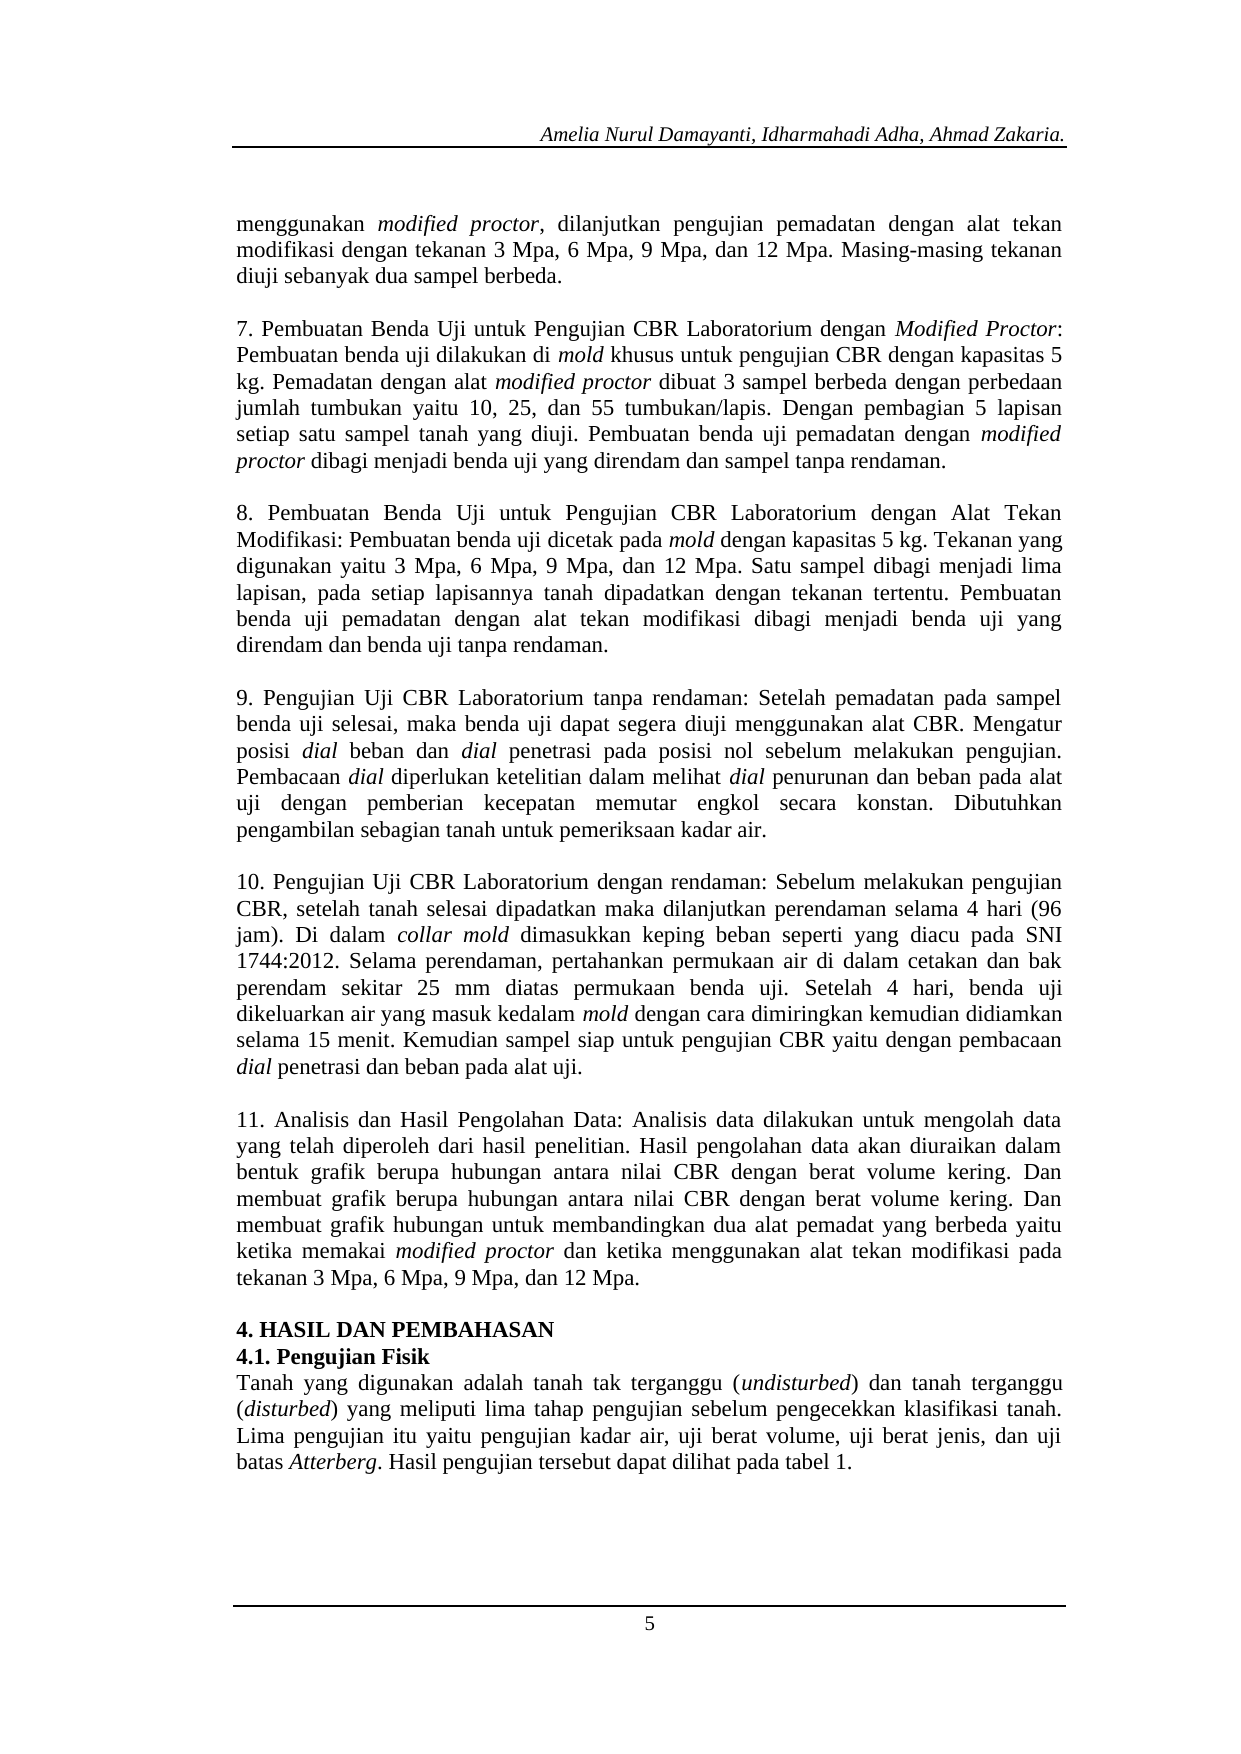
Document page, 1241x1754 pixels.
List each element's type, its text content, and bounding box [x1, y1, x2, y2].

list 4.1. Pengujian Fisik [236, 1343, 1063, 1369]
text 11. Analisis dan Hasil Pengolahan Data: Analisis data dilakukan untuk mengolah data yang telah diperoleh dari hasil penelitian. Hasil pengolahan data akan diuraikan dalam bentuk grafik berupa hubungan antara nilai CBR dengan berat volume kering. Dan membuat grafik berupa hubungan antara nilai CBR dengan berat volume kering. Dan membuat grafik hubungan untuk membandingkan dua alat pemadat yang berbeda yaitu ketika memakai modified proctor dan ketika menggunakan alat tekan modifikasi pada tekanan 3 Mpa, 6 Mpa, 9 Mpa, dan 12 Mpa. [236, 1106, 1063, 1290]
text 8. Pembuatan Benda Uji untuk Pengujian CBR Laboratorium dengan Alat Tekan Modifikasi: Pembuatan benda uji dicetak pada mold dengan kapasitas 5 kg. Tekanan yang digunakan yaitu 3 Mpa, 6 Mpa, 9 Mpa, dan 12 Mpa. Satu sampel dibagi menjadi lima lapisan, pada setiap lapisannya tanah dipadatkan dengan tekanan tertentu. Pembuatan benda uji pemadatan dengan alat tekan modifikasi dibagi menjadi benda uji yang direndam dan benda uji tanpa rendaman. [236, 499, 1063, 658]
list Tanah yang digunakan adalah tanah tak terganggu (undisturbed) dan tanah terganggu (disturbed) yang meliputi lima tahap pengujian sebelum pengecekkan klasifikasi tanah. Lima pengujian itu yaitu pengujian kadar air, uji berat volume, uji berat jenis, dan uji batas Atterberg. Hasil pengujian tersebut dapat dilihat pada tabel 1. [236, 1369, 1063, 1474]
text menggunakan modified proctor, dilanjutkan pengujian pemadatan dengan alat tekan modifikasi dengan tekanan 3 Mpa, 6 Mpa, 9 Mpa, dan 12 Mpa. Masing-masing tekanan diuji sebanyak dua sampel berbeda. [236, 209, 1063, 289]
text 7. Pembuatan Benda Uji untuk Pengujian CBR Laboratorium dengan Modified Proctor: Pembuatan benda uji dilakukan di mold khusus untuk pengujian CBR dengan kapasitas 5 kg. Pemadatan dengan alat modified proctor dibuat 3 sampel berbeda dengan perbedaan jumlah tumbukan yaitu 10, 25, dan 55 tumbukan/lapis. Dengan pembagian 5 lapisan setiap satu sampel tanah yang diuji. Pembuatan benda uji pemadatan dengan modified proctor dibagi menjadi benda uji yang direndam dan sampel tanpa rendaman. [236, 315, 1063, 473]
text 9. Pengujian Uji CBR Laboratorium tanpa rendaman: Setelah pemadatan pada sampel benda uji selesai, maka benda uji dapat segera diuji menggunakan alat CBR. Mengatur posisi dial beban dan dial penetrasi pada posisi nol sebelum melakukan pengujian. Pembacaan dial diperlukan ketelitian dalam melihat dial penurunan dan beban pada alat uji dengan pemberian kecepatan memutar engkol secara konstan. Dibutuhkan pengambilan sebagian tanah untuk pemeriksaan kadar air. [236, 684, 1063, 842]
text 10. Pengujian Uji CBR Laboratorium dengan rendaman: Sebelum melakukan pengujian CBR, setelah tanah selesai dipadatkan maka dilanjutkan perendaman selama 4 hari (96 jam). Di dalam collar mold dimasukkan keping beban seperti yang diacu pada SNI 1744:2012. Selama perendaman, pertahankan permukaan air di dalam cetakan dan bak perendam sekitar 25 mm diatas permukaan benda uji. Setelah 4 hari, benda uji dikeluarkan air yang masuk kedalam mold dengan cara dimiringkan kemudian didiamkan selama 15 menit. Kemudian sampel siap untuk pengujian CBR yaitu dengan pembacaan dial penetrasi dan beban pada alat uji. [236, 868, 1063, 1079]
list 4. HASIL DAN PEMBAHASAN [236, 1316, 1063, 1343]
